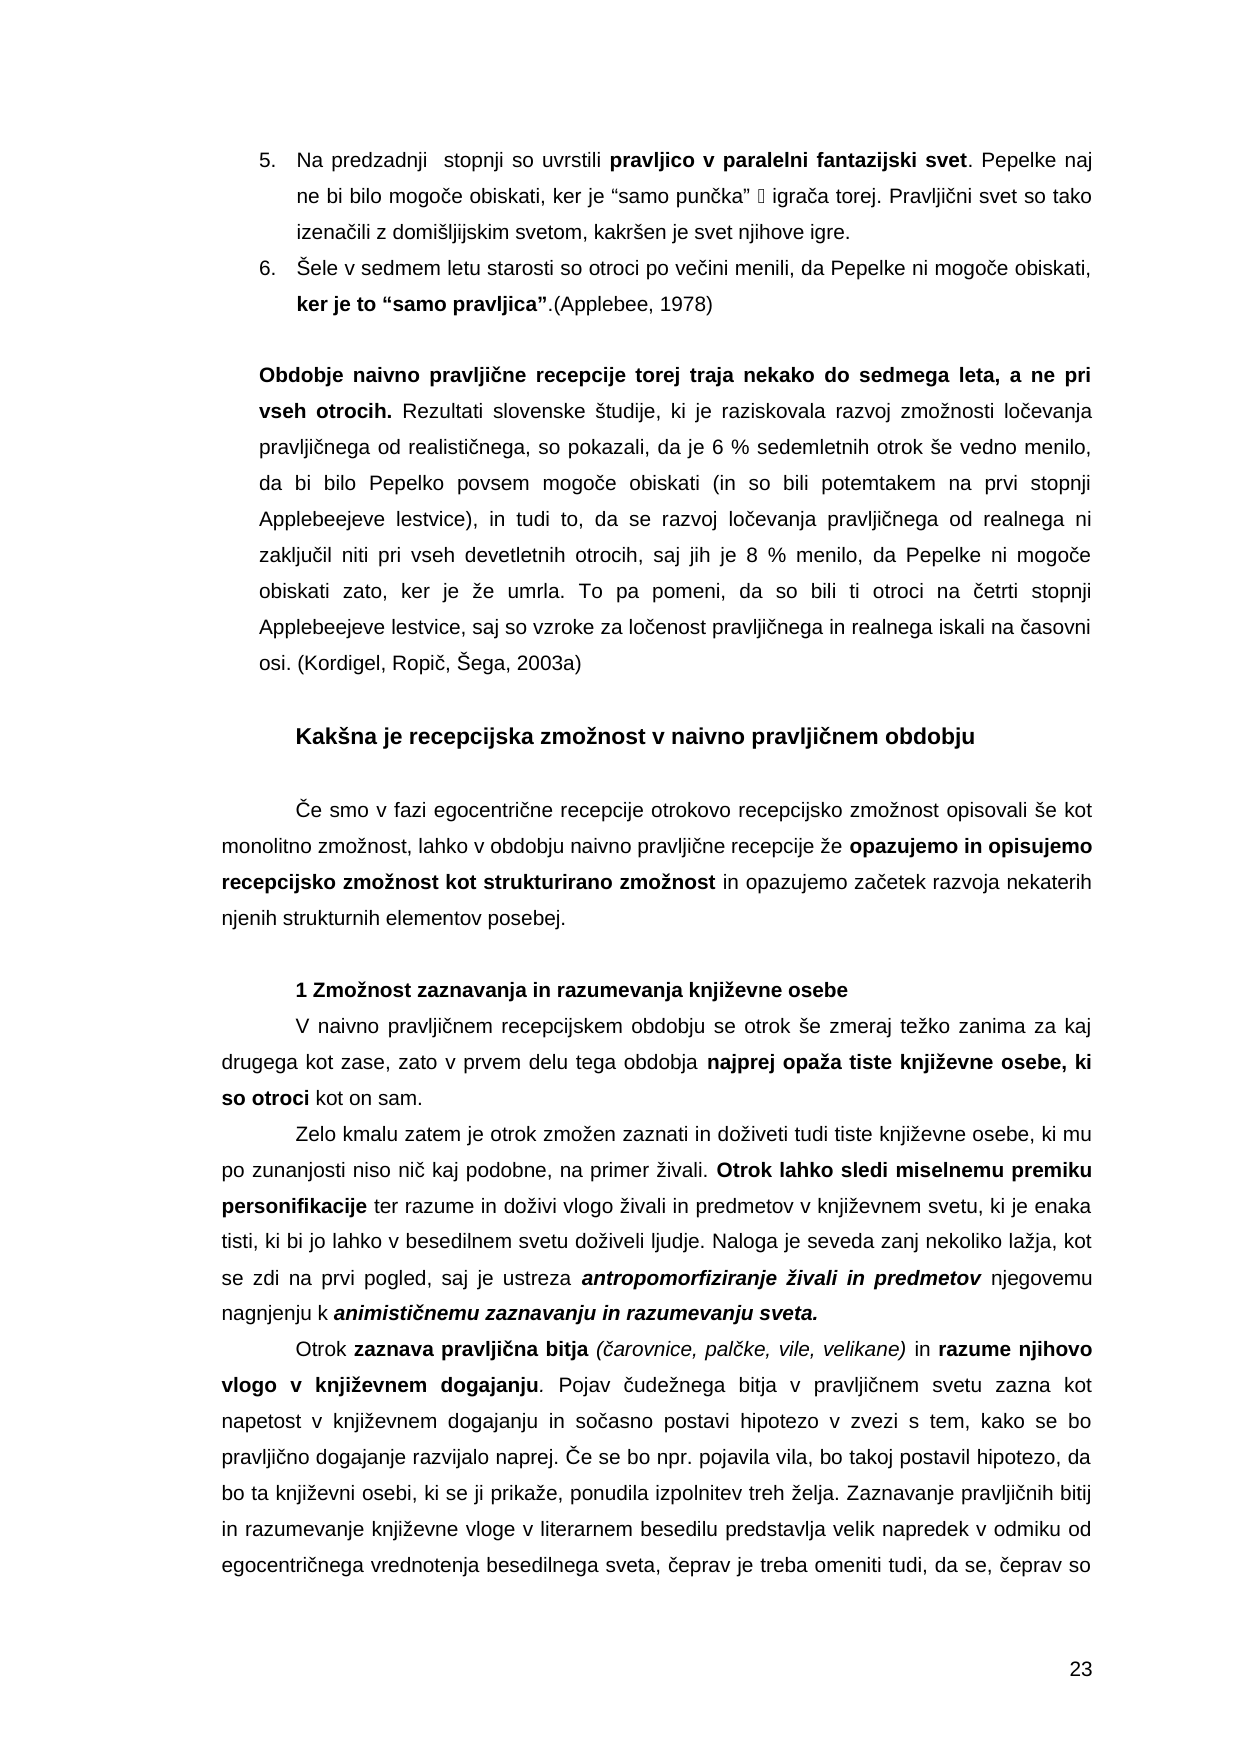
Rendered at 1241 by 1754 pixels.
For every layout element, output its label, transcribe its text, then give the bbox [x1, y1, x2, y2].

list Na predzadnji stopnji so uvrstili pravljico v paralelni fantazijski svet. Pepelke naj ne bi bilo mogoče obiskati, ker je “samo punčka”  igrača torej. Pravljični svet so tako izenačili z domišljijskim svetom, kakršen je svet njihove igre. [259, 148, 1093, 243]
text V naivno pravljičnem recepcijskem obdobju se otrok še zmeraj težko zanima za kaj drugega kot zase, zato v prvem delu tega obdobja najprej opaža tiste književne osebe, ki so otroci kot on sam. [221, 1014, 1093, 1109]
text Zelo kmalu zatem je otrok zmožen zaznati in doživeti tudi tiste književne osebe, ki mu po zunanjosti niso nič kaj podobne, na primer živali. Otrok lahko sledi miselnemu premiku personifikacije ter razume in doživi vlogo živali in predmetov v književnem svetu, ki je enaka tisti, ki bi jo lahko v besedilnem svetu doživeli ljudje. Naloga je seveda zanj nekoliko lažja, kot se zdi na prvi pogled, saj je ustreza antropomorfiziranje živali in predmetov njegovemu nagnjenju k animističnemu zaznavanju in razumevanju sveta. [221, 1122, 1093, 1325]
text Kakšna je recepcijska zmožnost v naivno pravljičnem obdobju [221, 723, 1093, 749]
text Obdobje naivno pravljične recepcije torej traja nekako do sedmega leta, a ne pri vseh otrocih. Rezultati slovenske študije, ki je raziskovala razvoj zmožnosti ločevanja pravljičnega od realističnega, so pokazali, da je 6 % sedemletnih otrok še vedno menilo, da bi bilo Pepelko povsem mogoče obiskati (in so bili potemtakem na prvi stopnji Applebeejeve lestvice), in tudi to, da se razvoj ločevanja pravljičnega od realnega ni zaključil niti pri vseh devetletnih otrocih, saj jih je 8 % menilo, da Pepelke ni mogoče obiskati zato, ker je že umrla. To pa pomeni, da so bili ti otroci na četrti stopnji Applebeejeve lestvice, saj so vzroke za ločenost pravljičnega in realnega iskali na časovni osi. (Kordigel, Ropič, Šega, 2003a) [259, 363, 1093, 675]
text Če smo v fazi egocentrične recepcije otrokovo recepcijsko zmožnost opisovali še kot monolitno zmožnost, lahko v obdobju naivno pravljične recepcije že opazujemo in opisujemo recepcijsko zmožnost kot strukturirano zmožnost in opazujemo začetek razvoja nekaterih njenih strukturnih elementov posebej. [221, 798, 1093, 930]
text Otrok zaznava pravljična bitja (čarovnice, palčke, vile, velikane) in razume njihovo vlogo v književnem dogajanju. Pojav čudežnega bitja v pravljičnem svetu zazna kot napetost v književnem dogajanju in sočasno postavi hipotezo v zvezi s tem, kako se bo pravljično dogajanje razvijalo naprej. Če se bo npr. pojavila vila, bo takoj postavil hipotezo, da bo ta književni osebi, ki se ji prikaže, ponudila izpolnitev treh želja. Zaznavanje pravljičnih bitij in razumevanje književne vloge v literarnem besedilu predstavlja velik napredek v odmiku od egocentričnega vrednotenja besedilnega sveta, čeprav je treba omeniti tudi, da se, čeprav so [221, 1337, 1093, 1577]
list Šele v sedmem letu starosti so otroci po večini menili, da Pepelke ni mogoče obiskati, ker je to “samo pravljica”.(Applebee, 1978) [259, 256, 1093, 315]
text 1 Zmožnost zaznavanja in razumevanja književne osebe [221, 978, 1093, 1002]
